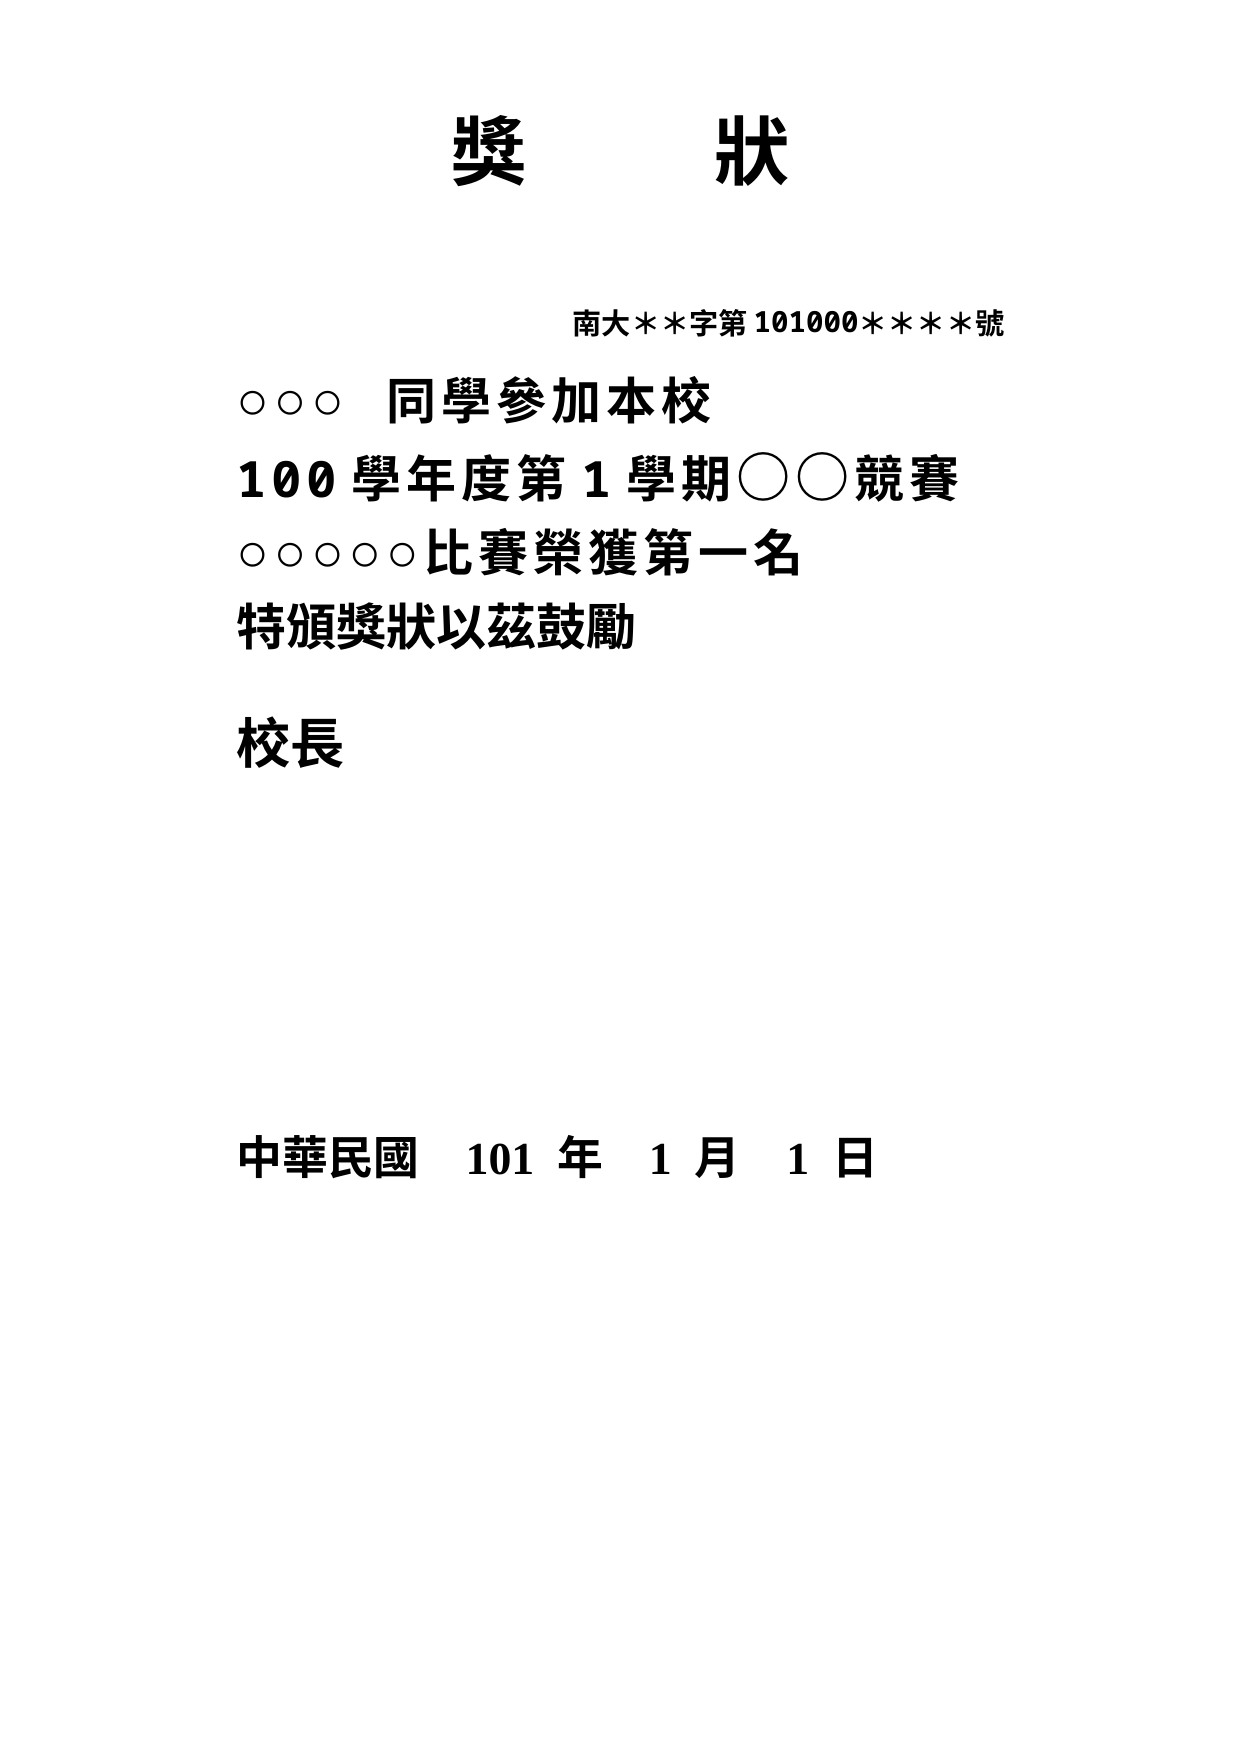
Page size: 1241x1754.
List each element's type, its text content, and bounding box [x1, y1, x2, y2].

text 100學年度第1學期○○競賽 [236, 435, 1004, 513]
text 獎 狀 [236, 92, 1004, 201]
text ○○○○○比賽榮獲第一名 [236, 513, 1004, 587]
text 校長 [236, 701, 964, 779]
text 南大＊＊字第101000＊＊＊＊號 [236, 280, 1004, 342]
text ○○○ 同學參加本校 [236, 361, 1004, 435]
text 特頒獎狀以茲鼓勵 [236, 587, 1004, 659]
